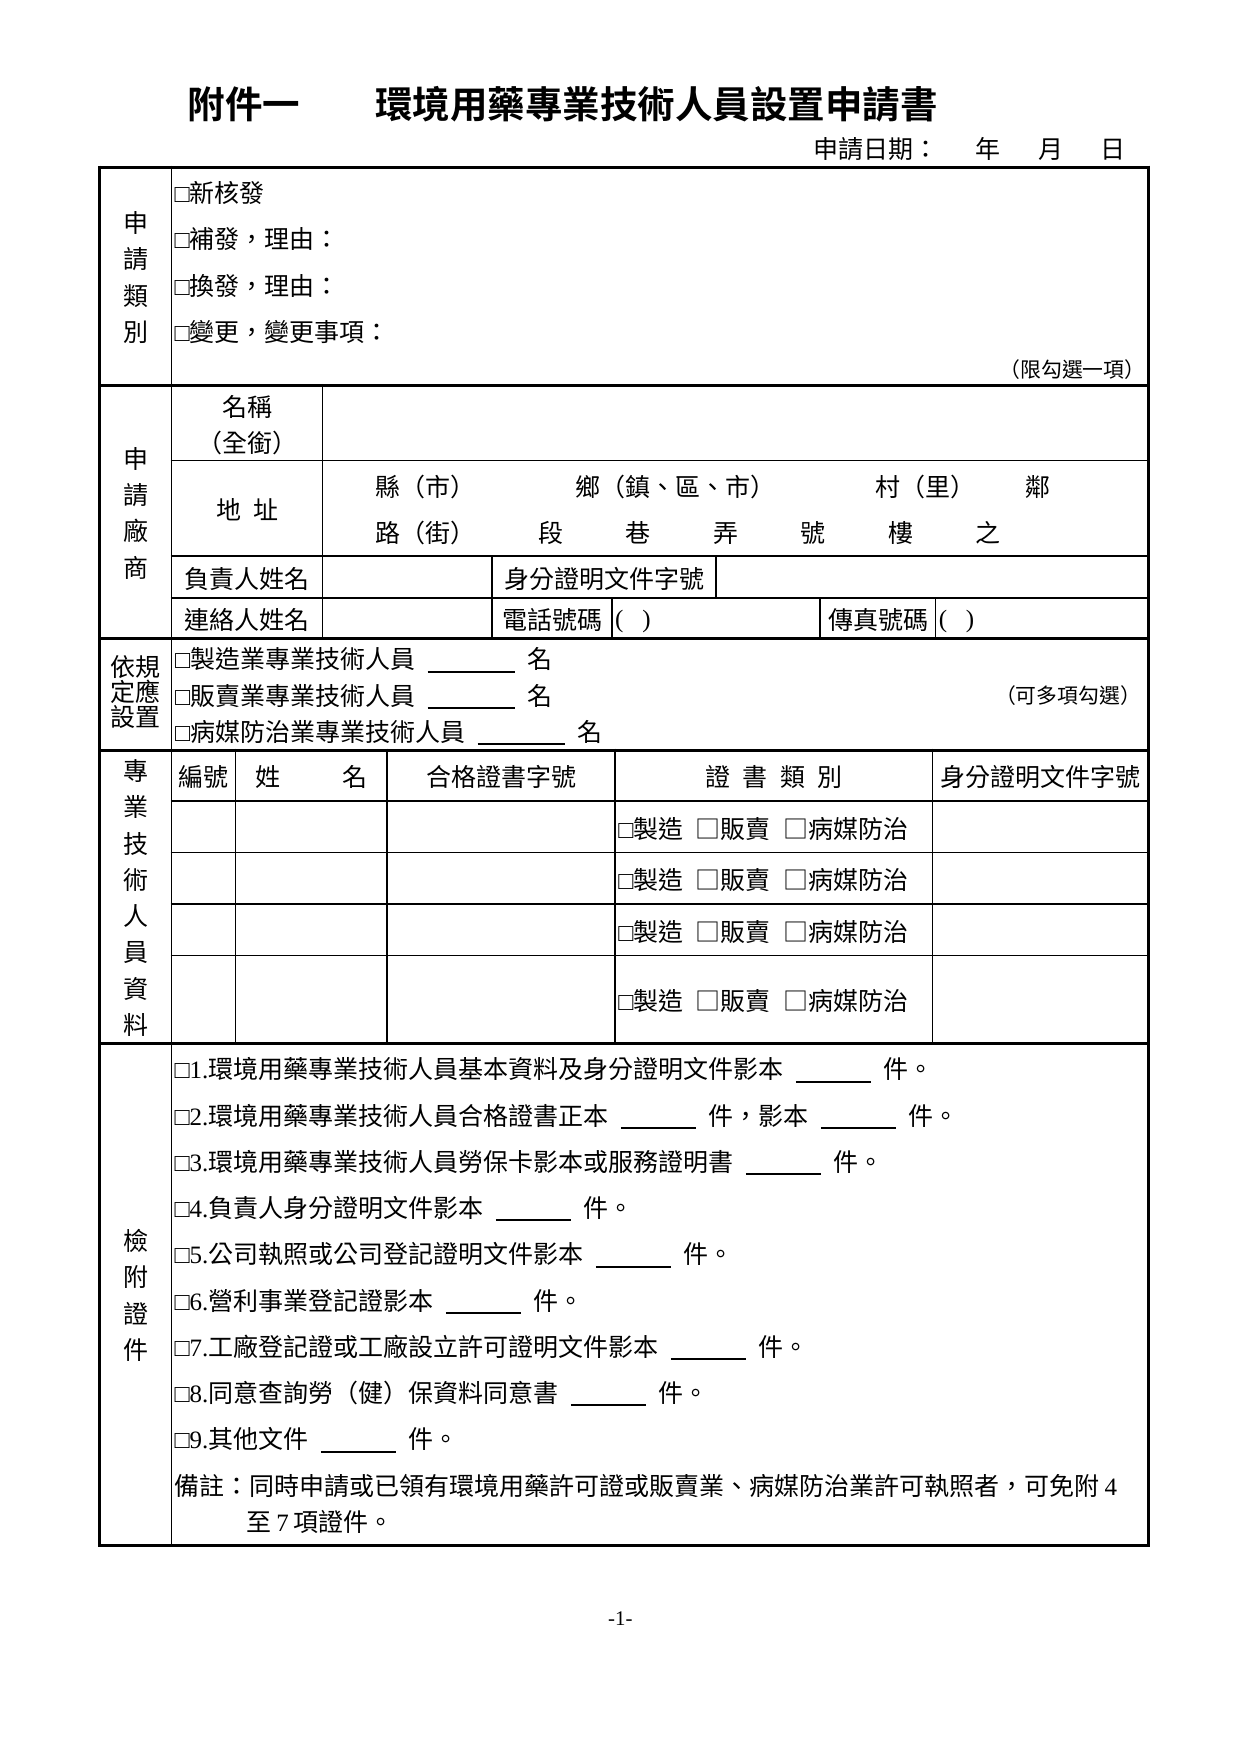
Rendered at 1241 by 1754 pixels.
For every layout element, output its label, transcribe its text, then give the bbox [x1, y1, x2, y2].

table_cell 姓 名 [236, 752, 386, 800]
table_cell 編號 [172, 752, 235, 800]
table_cell [323, 557, 491, 597]
table_cell [933, 802, 1147, 852]
table_cell ( ) [936, 599, 1147, 637]
table_cell 傳真號碼 [821, 599, 935, 637]
table_cell 身分證明文件字號 [493, 557, 715, 597]
table_cell [323, 599, 491, 637]
table_cell 專 業 技 術 人 員 資 料 [101, 752, 171, 1042]
table_cell （可多項勾選） [992, 640, 1147, 748]
table_cell □製造 □販賣 □病媒防治 [616, 853, 932, 903]
table_cell 名稱 （全銜） [172, 387, 322, 459]
table_cell 電話號碼 [493, 599, 611, 637]
table_cell 依規 定應 設置 [101, 640, 171, 748]
table_cell □製造業專業技術人員 名 □販賣業專業技術人員 名 □病媒防治業專業技術人員 名 [172, 640, 992, 748]
table_cell [172, 905, 235, 955]
table_cell □製造 □販賣 □病媒防治 [616, 905, 932, 955]
table_cell □製造 □販賣 □病媒防治 [616, 956, 932, 1042]
table_cell 檢 附 證 件 [101, 1045, 171, 1543]
table_header 申 請 類 別 [101, 169, 171, 384]
table_cell □1.環境用藥專業技術人員基本資料及身分證明文件影本 件。 □2.環境用藥專業技術人員合格證書正本 件，影本 件。 □3.環境用藥專業技術人員勞保卡影本或服務證明書 件。 □4.負責人身分證明文件影本 件。 □5.公司執照或公司登記證明文件影本 件。 □6.營利事業登記證影本 件。 □7.工廠登記證或工廠設立許可證明文件影本 件。 □8.同意查詢勞（健）保資料同意書 件。 □9.其他文件 件。 備註：同時申請或已領有環境用藥許可證或販賣業、病媒防治業許可執照者，可免附4至7項證件。 [172, 1045, 1147, 1543]
table_cell 地 址 [172, 461, 322, 555]
table_cell 連絡人姓名 [172, 599, 322, 637]
table_cell [172, 956, 235, 1042]
table_cell [236, 853, 386, 903]
table_cell [236, 905, 386, 955]
text 申請日期： 年 月 日 [187, 129, 1125, 166]
table_cell [717, 557, 1147, 597]
table_cell □製造 □販賣 □病媒防治 [616, 802, 932, 852]
table_cell [236, 802, 386, 852]
table_cell 負責人姓名 [172, 557, 322, 597]
table_cell [323, 387, 1147, 459]
table_cell ( ) [613, 599, 819, 637]
table_cell 證 書 類 別 [616, 752, 932, 800]
table_cell [172, 802, 235, 852]
table_cell [388, 956, 614, 1042]
text 附件一 環境用藥專業技術人員設置申請書 [187, 75, 1053, 129]
table_cell [388, 905, 614, 955]
table_cell [388, 802, 614, 852]
table_cell [388, 853, 614, 903]
table_cell [933, 956, 1147, 1042]
table_cell 申 請 廠 商 [101, 387, 171, 637]
table_cell 合格證書字號 [388, 752, 614, 800]
table_cell 身分證明文件字號 [933, 752, 1147, 800]
table_cell [933, 905, 1147, 955]
table_cell [236, 956, 386, 1042]
table_cell 縣（市） 鄉（鎮、區、市） 村（里） 鄰 路（街） 段 巷 弄 號 樓 之 [323, 461, 1147, 555]
table_cell [172, 853, 235, 903]
table_header □新核發 □補發，理由： □換發，理由： □變更，變更事項： （限勾選一項） [172, 169, 1147, 384]
table_cell [933, 853, 1147, 903]
